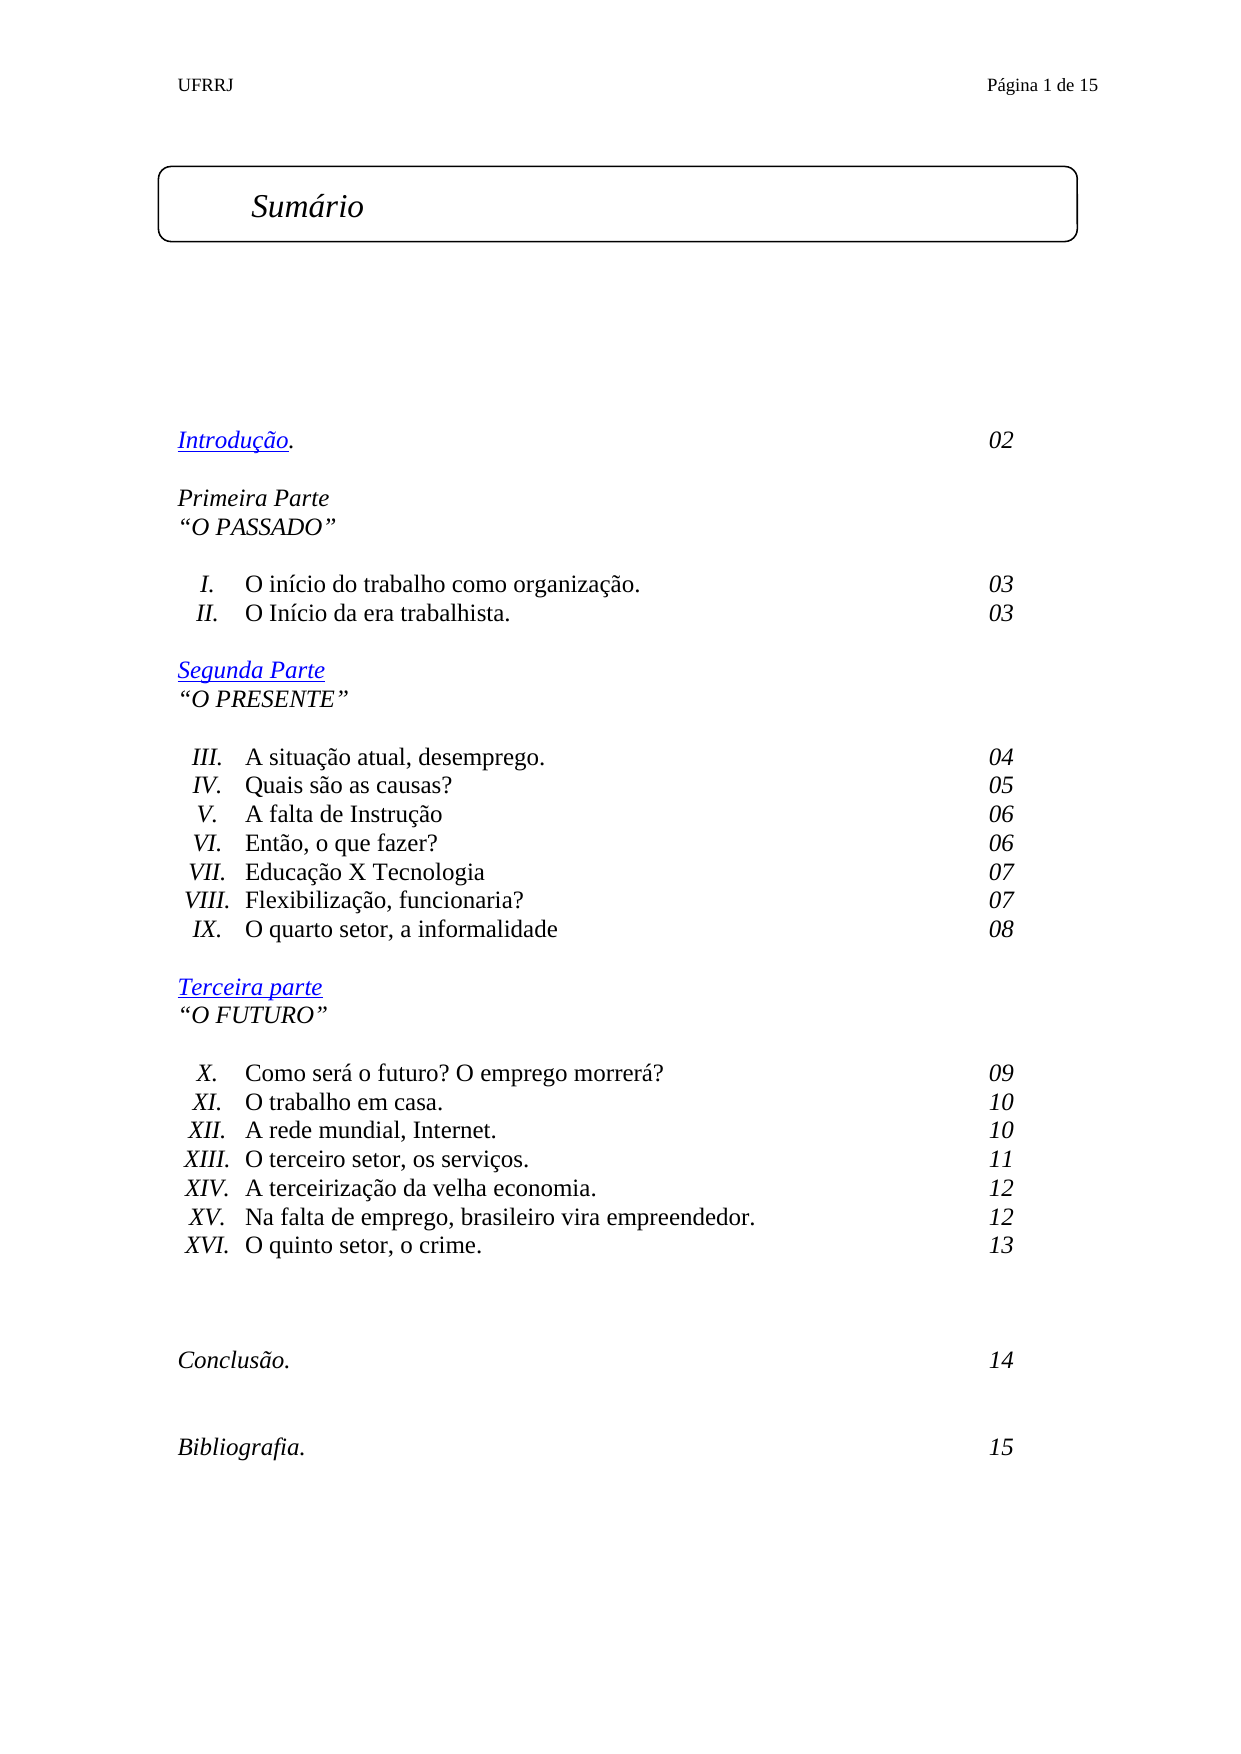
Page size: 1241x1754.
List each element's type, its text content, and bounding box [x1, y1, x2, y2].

subtitle Flexibilização, funcionaria? 07 [177, 886, 1063, 914]
subtitle O quarto setor, a informalidade 08 [177, 914, 1063, 943]
text “O PASSADO” [177, 512, 1063, 541]
subtitle Sumário [177, 186, 1063, 224]
subtitle Educação X Tecnologia 07 [177, 857, 1063, 886]
subtitle Primeira Parte [177, 483, 1063, 512]
text “O PRESENTE” [177, 684, 1063, 713]
text Segunda Parte [177, 656, 1063, 684]
subtitle Quais são as causas? 05 [177, 771, 1063, 799]
text “O FUTURO” [177, 1001, 1063, 1029]
subtitle Como será o futuro? O emprego morrerá? 09 [177, 1058, 1063, 1087]
subtitle Introdução. 02 [177, 426, 1063, 454]
subtitle Conclusão. 14 [177, 1346, 1063, 1374]
subtitle Terceira parte [177, 972, 1063, 1001]
subtitle A falta de Instrução 06 [177, 799, 1063, 828]
subtitle A situação atual, desemprego. 04 [177, 742, 1063, 771]
subtitle Na falta de emprego, brasileiro vira empreendedor. 12 [177, 1202, 1063, 1231]
subtitle Bibliografia. 15 [177, 1432, 1063, 1461]
subtitle O trabalho em casa. 10 [177, 1087, 1063, 1116]
subtitle A rede mundial, Internet. 10 [177, 1116, 1063, 1144]
subtitle O terceiro setor, os serviços. 11 [177, 1144, 1063, 1173]
subtitle O Início da era trabalhista. 03 [177, 598, 1063, 627]
subtitle O quinto setor, o crime. 13 [177, 1231, 1063, 1259]
subtitle A terceirização da velha economia. 12 [177, 1173, 1063, 1202]
subtitle O início do trabalho como organização. 03 [177, 569, 1063, 598]
subtitle Então, o que fazer? 06 [177, 828, 1063, 857]
